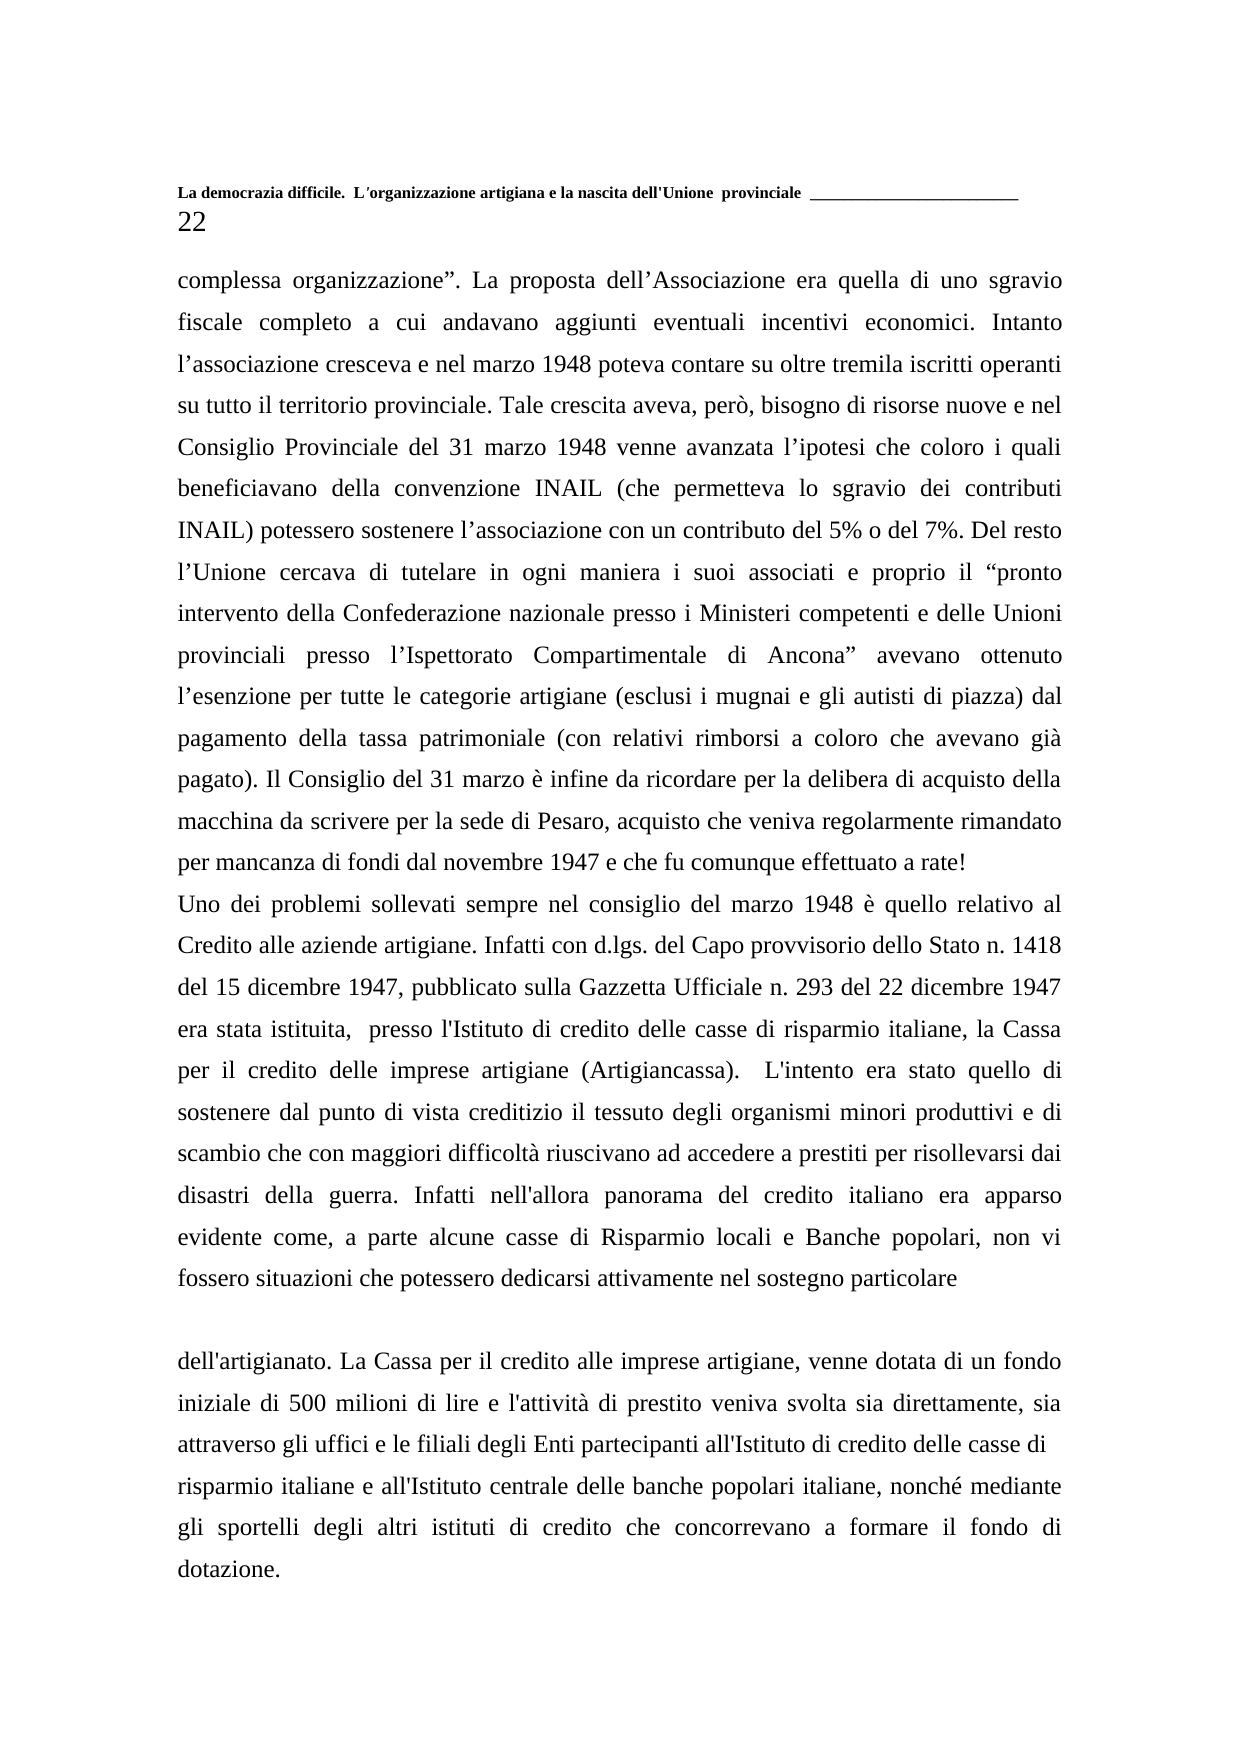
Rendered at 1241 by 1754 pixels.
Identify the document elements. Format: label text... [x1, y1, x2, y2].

text risparmio italiane e all'Istituto centrale delle banche popolari italiane, nonché mediante gli sportelli degli altri istituti di credito che concorrevano a formare il fondo di dotazione. [177, 1472, 1063, 1583]
text Uno dei problemi sollevati sempre nel consiglio del marzo 1948 è quello relativo al Credito alle aziende artigiane. Infatti con d.lgs. del Capo provvisorio dello Stato n. 1418 del 15 dicembre 1947, pubblicato sulla Gazzetta Ufficiale n. 293 del 22 dicembre 1947 era stata istituita, presso l'Istituto di credito delle casse di risparmio italiane, la Cassa per il credito delle imprese artigiane (Artigiancassa). L'intento era stato quello di sostenere dal punto di vista creditizio il tessuto degli organismi minori produttivi e di scambio che con maggiori difficoltà riuscivano ad accedere a prestiti per risollevarsi dai disastri della guerra. Infatti nell'allora panorama del credito italiano era apparso evidente come, a parte alcune casse di Risparmio locali e Banche popolari, non vi fossero situazioni che potessero dedicarsi attivamente nel sostegno particolare [177, 890, 1063, 1292]
text complessa organizzazione”. La proposta dell’Associazione era quella di uno sgravio fiscale completo a cui andavano aggiunti eventuali incentivi economici. Intanto l’associazione cresceva e nel marzo 1948 poteva contare su oltre tremila iscritti operanti su tutto il territorio provinciale. Tale crescita aveva, però, bisogno di risorse nuove e nel Consiglio Provinciale del 31 marzo 1948 venne avanzata l’ipotesi che coloro i quali beneficiavano della convenzione INAIL (che permetteva lo sgravio dei contributi INAIL) potessero sostenere l’associazione con un contributo del 5% o del 7%. Del resto l’Unione cercava di tutelare in ogni maniera i suoi associati e proprio il “pronto intervento della Confederazione nazionale presso i Ministeri competenti e delle Unioni provinciali presso l’Ispettorato Compartimentale di Ancona” avevano ottenuto l’esenzione per tutte le categorie artigiane (esclusi i mugnai e gli autisti di piazza) dal pagamento della tassa patrimoniale (con relativi rimborsi a coloro che avevano già pagato). Il Consiglio del 31 marzo è infine da ricordare per la delibera di acquisto della macchina da scrivere per la sede di Pesaro, acquisto che veniva regolarmente rimandato per mancanza di fondi dal novembre 1947 e che fu comunque effettuato a rate! [177, 267, 1063, 876]
text dell'artigianato. La Cassa per il credito alle imprese artigiane, venne dotata di un fondo iniziale di 500 milioni di lire e l'attività di prestito veniva svolta sia direttamente, sia attraverso gli uffici e le filiali degli Enti partecipanti all'Istituto di credito delle casse di [177, 1347, 1063, 1458]
